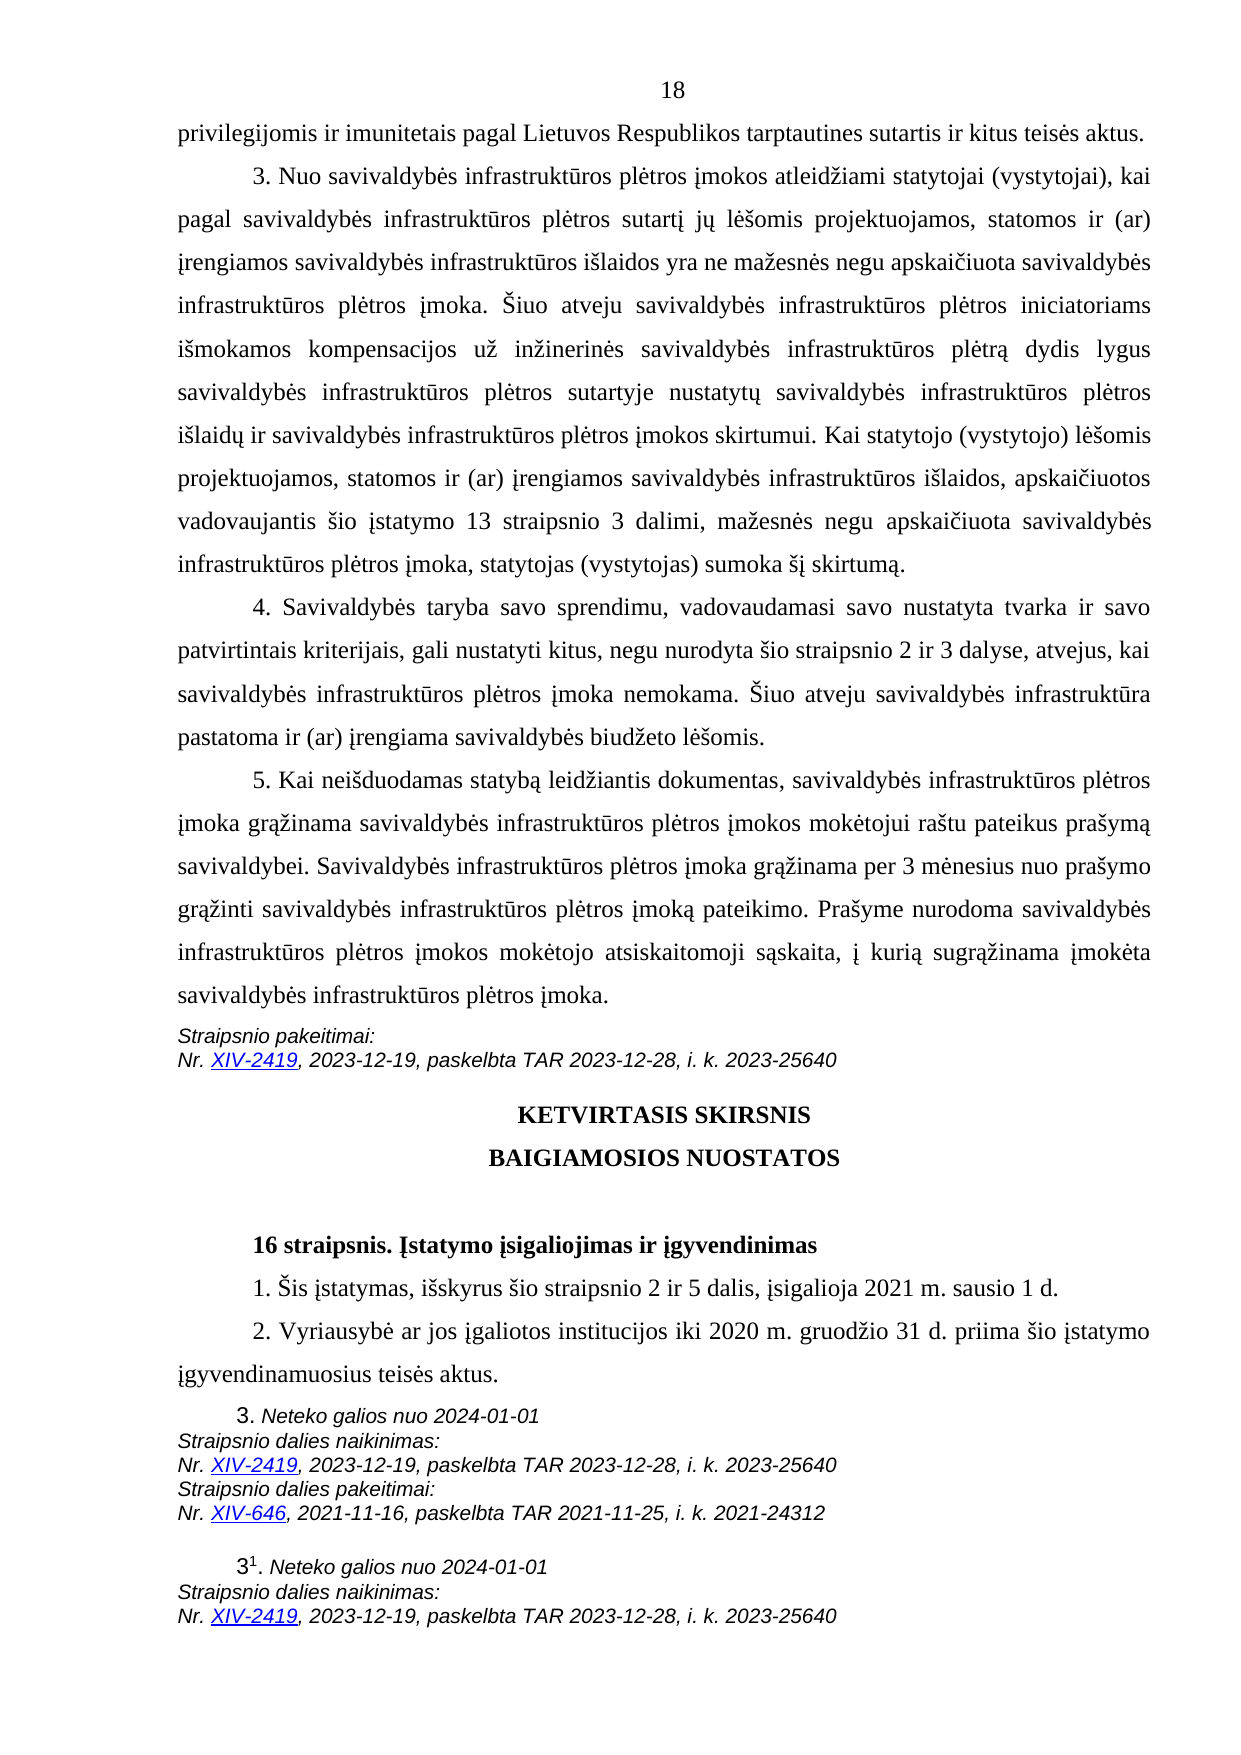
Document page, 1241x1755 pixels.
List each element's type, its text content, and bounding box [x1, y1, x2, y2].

text 16 straipsnis. Įstatymo įsigaliojimas ir įgyvendinimas [177, 1230, 1152, 1258]
text 1. Šis įstatymas, išskyrus šio straipsnio 2 ir 5 dalis, įsigalioja 2021 m. sausio 1 d. [177, 1273, 1152, 1302]
text Nr. XIV-2419, 2023-12-19, paskelbta TAR 2023-12-28, i. k. 2023-25640 [177, 1453, 1152, 1477]
text Nr. XIV-2419, 2023-12-19, paskelbta TAR 2023-12-28, i. k. 2023-25640 [177, 1603, 1152, 1627]
text BAIGIAMOSIOS NUOSTATOS [177, 1143, 1152, 1172]
text Nr. XIV-646, 2021-11-16, paskelbta TAR 2021-11-25, i. k. 2021-24312 [177, 1501, 1152, 1524]
text 5. Kai neišduodamas statybą leidžiantis dokumentas, savivaldybės infrastruktūros plėtros įmoka grąžinama savivaldybės infrastruktūros plėtros įmokos mokėtojui raštu pateikus prašymą savivaldybei. Savivaldybės infrastruktūros plėtros įmoka grąžinama per 3 mėnesius nuo prašymo grąžinti savivaldybės infrastruktūros plėtros įmoką pateikimo. Prašyme nurodoma savivaldybės infrastruktūros plėtros įmokos mokėtojo atsiskaitomoji sąskaita, į kurią sugrąžinama įmokėta savivaldybės infrastruktūros plėtros įmoka. [177, 765, 1152, 1009]
text 4. Savivaldybės taryba savo sprendimu, vadovaudamasi savo nustatyta tvarka ir savo patvirtintais kriterijais, gali nustatyti kitus, negu nurodyta šio straipsnio 2 ir 3 dalyse, atvejus, kai savivaldybės infrastruktūros plėtros įmoka nemokama. Šiuo atveju savivaldybės infrastruktūra pastatoma ir (ar) įrengiama savivaldybės biudžeto lėšomis. [177, 592, 1152, 751]
text KETVIRTASIS SKIRSNIS [177, 1100, 1152, 1129]
text 2. Vyriausybė ar jos įgaliotos institucijos iki 2020 m. gruodžio 31 d. priima šio įstatymo įgyvendinamuosius teisės aktus. [177, 1316, 1152, 1388]
text Nr. XIV-2419, 2023-12-19, paskelbta TAR 2023-12-28, i. k. 2023-25640 [177, 1048, 1152, 1072]
text 31. Neteko galios nuo 2024-01-01 [177, 1553, 1152, 1579]
text Straipsnio pakeitimai: [177, 1024, 1152, 1048]
text Straipsnio dalies naikinimas: [177, 1579, 1152, 1603]
text privilegijomis ir imunitetais pagal Lietuvos Respublikos tarptautines sutartis ir kitus teisės aktus. [177, 118, 1152, 147]
text 3. Nuo savivaldybės infrastruktūros plėtros įmokos atleidžiami statytojai (vystytojai), kai pagal savivaldybės infrastruktūros plėtros sutartį jų lėšomis projektuojamos, statomos ir (ar) įrengiamos savivaldybės infrastruktūros išlaidos yra ne mažesnės negu apskaičiuota savivaldybės infrastruktūros plėtros įmoka. Šiuo atveju savivaldybės infrastruktūros plėtros iniciatoriams išmokamos kompensacijos už inžinerinės savivaldybės infrastruktūros plėtrą dydis lygus savivaldybės infrastruktūros plėtros sutartyje nustatytų savivaldybės infrastruktūros plėtros išlaidų ir savivaldybės infrastruktūros plėtros įmokos skirtumui. Kai statytojo (vystytojo) lėšomis projektuojamos, statomos ir (ar) įrengiamos savivaldybės infrastruktūros išlaidos, apskaičiuotos vadovaujantis šio įstatymo 13 straipsnio 3 dalimi, mažesnės negu apskaičiuota savivaldybės infrastruktūros plėtros įmoka, statytojas (vystytojas) sumoka šį skirtumą. [177, 161, 1152, 578]
text Straipsnio dalies naikinimas: [177, 1429, 1152, 1453]
text 3. Neteko galios nuo 2024-01-01 [177, 1402, 1152, 1429]
text Straipsnio dalies pakeitimai: [177, 1477, 1152, 1501]
